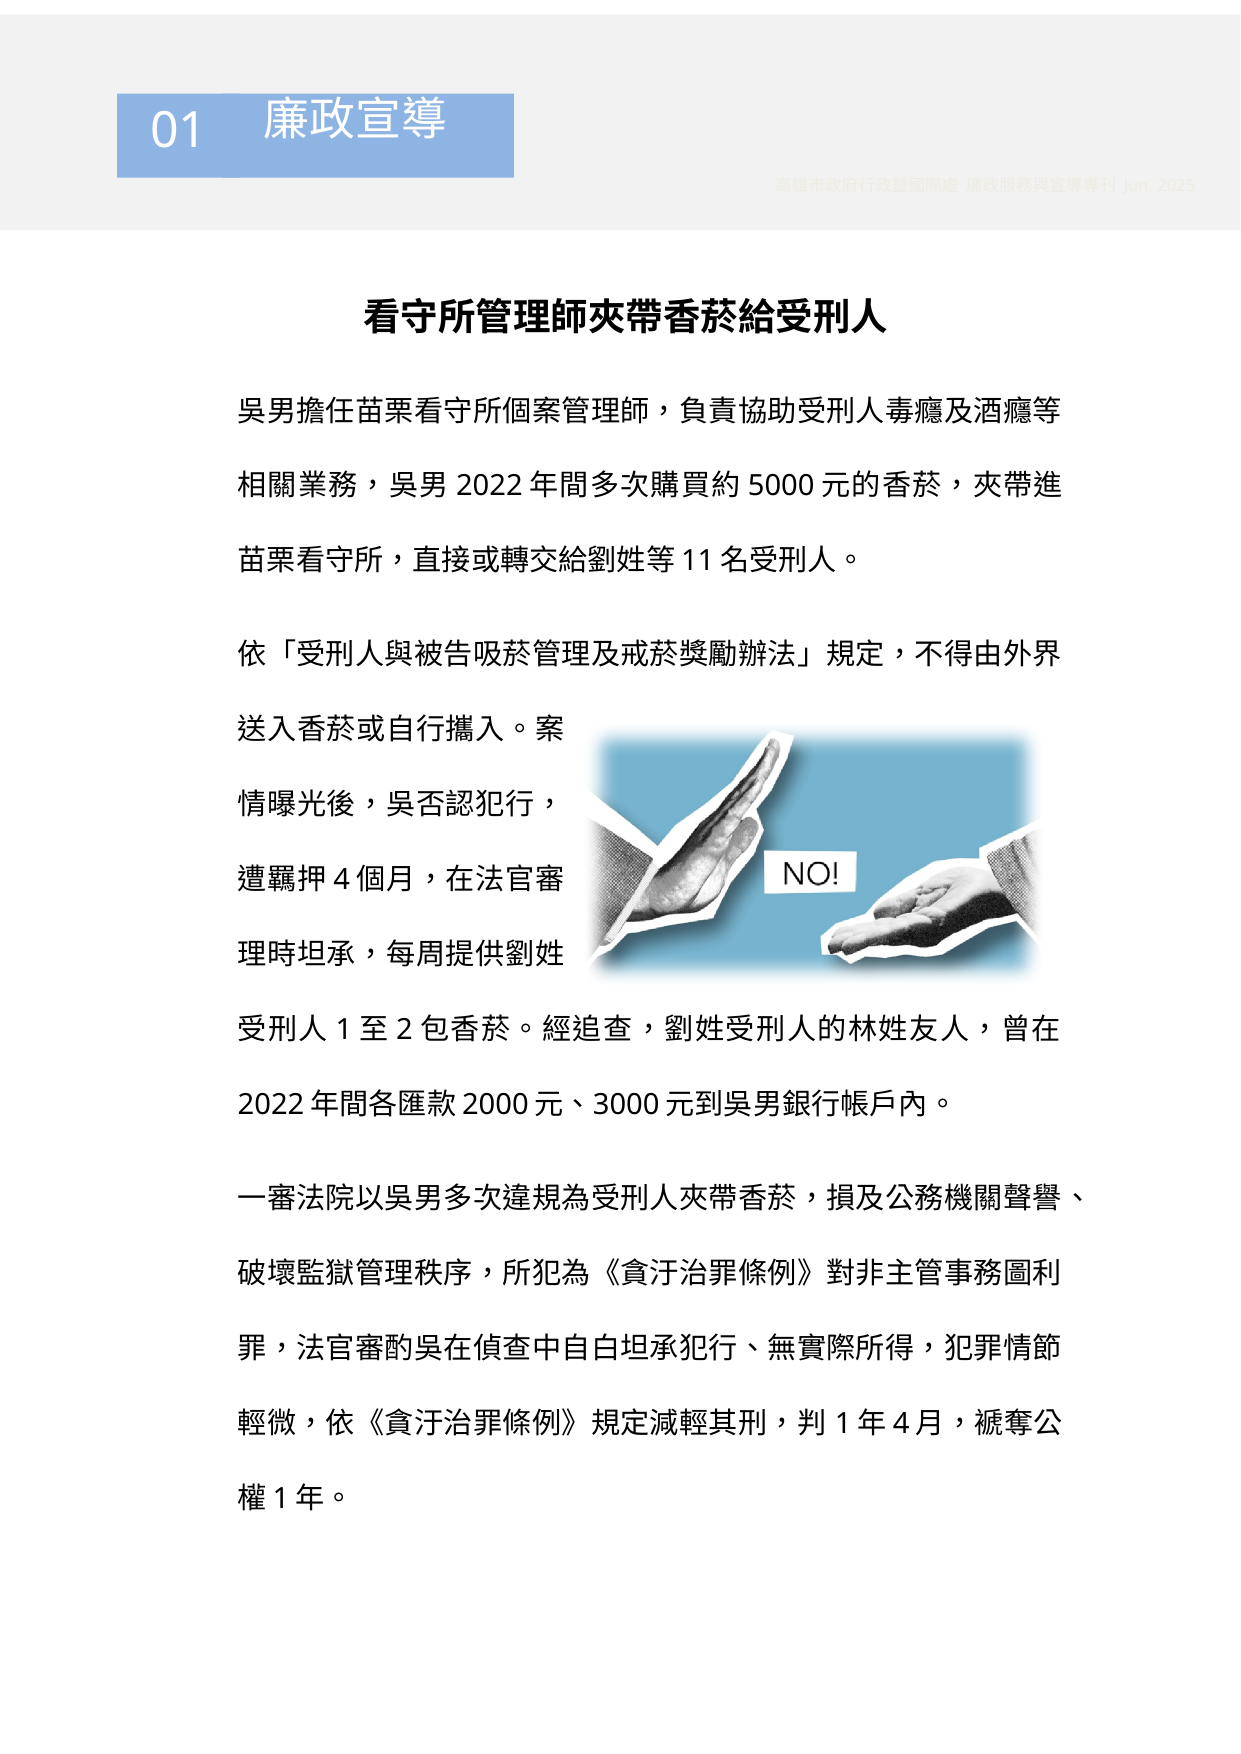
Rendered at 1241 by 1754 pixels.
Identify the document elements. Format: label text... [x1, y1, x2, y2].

text 看守所管理師夾帶香菸給受刑人 [187, 277, 1063, 352]
picture [613, 751, 1015, 958]
text 廉政宣導 [263, 82, 480, 149]
list 依「受刑人與被告吸菸管理及戒菸獎勵辦法」規定，不得由外界送入香菸或自行攜入。案情曝光後，吳否認犯行，遭羈押4個月，在法官審理時坦承，每周提供劉姓受刑人1至2包香菸。經追查，劉姓受刑人的林姓友人，曾在2022年間各匯款2000元、3000元到吳男銀行帳戶內。 [237, 614, 1063, 1139]
text 01 [117, 94, 240, 162]
list 一審法院以吳男多次違規為受刑人夾帶香菸，損及公務機關聲譽、破壞監獄管理秩序，所犯為《貪汙治罪條例》對非主管事務圖利罪，法官審酌吳在偵查中自白坦承犯行、無實際所得，犯罪情節輕微，依《貪汙治罪條例》規定減輕其刑，判1年4月，褫奪公權1年。 [237, 1158, 1063, 1533]
list 吳男擔任苗栗看守所個案管理師，負責協助受刑人毒癮及酒癮等相關業務，吳男2022年間多次購買約5000元的香菸，夾帶進苗栗看守所，直接或轉交給劉姓等11名受刑人。 [237, 371, 1063, 596]
text 高雄市政府行政暨國際處 廉政服務與宣導專刊 Jun. 2025 [737, 172, 1195, 196]
